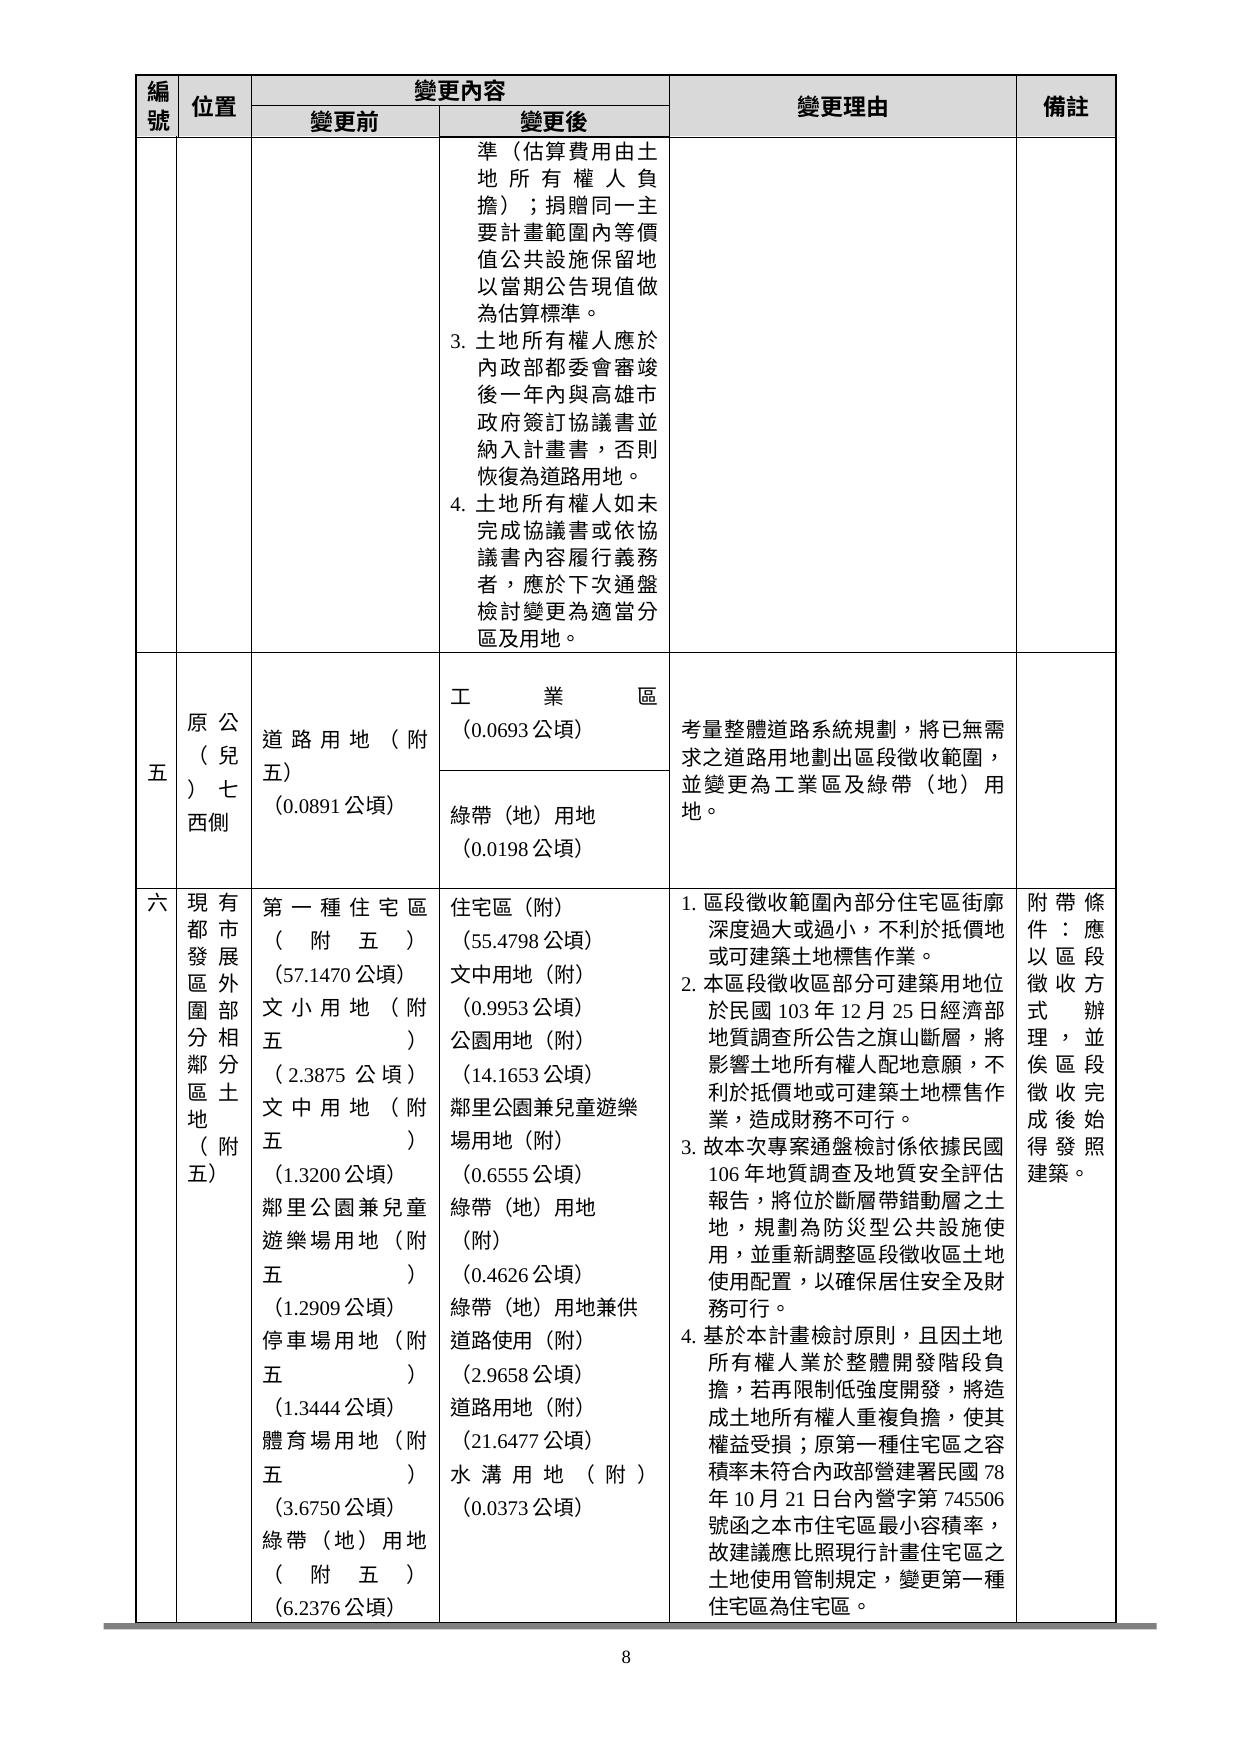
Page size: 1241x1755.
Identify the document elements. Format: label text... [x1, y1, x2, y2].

table_cell 考量整體道路系統規劃，將已無需求之道路用地劃出區段徵收範圍，並變更為工業區及綠帶（地）用地。 [670, 653, 1016, 888]
table_header 備註 [1017, 76, 1115, 136]
table_cell 住宅區（附） （55.4798公頃） 文中用地（附） （0.9953公頃） 公園用地（附） （14.1653公頃） 鄰里公園兼兒童遊樂場用地（附） （0.6555公頃） 綠帶（地）用地（附） （0.4626公頃） 綠帶（地）用地兼供道路使用（附） （2.9658公頃） 道路用地（附） （21.6477公頃） 水溝用地（附） （0.0373公頃） [440, 889, 669, 1622]
table_cell 綠帶（地）用地 （0.0198公頃） [440, 771, 669, 888]
table_cell 道路用地（附五） （0.0891公頃） [252, 653, 439, 888]
table_cell 工業區 （0.0693公頃） [440, 653, 669, 770]
table_cell 變更後 [440, 106, 669, 136]
table_cell 第一種住宅區 （附五） （57.1470公頃） 文小用地（附五） （2.3875公頃） 文中用地（附五） （1.3200公頃） 鄰里公園兼兒童遊樂場用地（附五） （1.2909公頃） 停車場用地（附五） （1.3444公頃） 體育場用地（附五） （3.6750公頃） 綠帶（地）用地（附五） （6.2376公頃） [252, 889, 439, 1622]
table_header 編號 [137, 76, 178, 136]
table_header 位置 [179, 76, 251, 136]
table_cell 五 [137, 653, 176, 888]
table_cell 附帶條件：應以區段徵收方式辦理，並俟區段徵收完成後始得發照建築。 [1017, 889, 1115, 1622]
table_cell [137, 138, 176, 652]
table_cell 原公（兒）七西側 [177, 653, 251, 888]
table_cell [177, 138, 251, 652]
table_cell [252, 138, 439, 652]
table_cell 六 [137, 889, 176, 1622]
table_header 變更理由 [670, 76, 1016, 136]
table_cell [670, 138, 1016, 652]
table_cell 準（估算費用由土地所有權人負擔）；捐贈同一主要計畫範圍內等價值公共設施保留地以當期公告現值做為估算標準。 3. 土地所有權人應於內政部都委會審竣後一年內與高雄市政府簽訂協議書並納入計畫書，否則恢復為道路用地。 4. 土地所有權人如未完成協議書或依協議書內容履行義務者，應於下次通盤檢討變更為適當分區及用地。 [440, 138, 669, 652]
table_cell 現有都市發展區外圍部分相鄰分區土地（附五） [177, 889, 251, 1622]
table_cell [1017, 138, 1115, 652]
table_cell 變更前 [252, 106, 439, 136]
table_cell [1017, 653, 1115, 888]
table_header 變更內容 [252, 76, 669, 105]
table_cell 1. 區段徵收範圍內部分住宅區街廓深度過大或過小，不利於抵價地或可建築土地標售作業。 2. 本區段徵收區部分可建築用地位於民國103年12月25日經濟部地質調查所公告之旗山斷層，將影響土地所有權人配地意願，不利於抵價地或可建築土地標售作業，造成財務不可行。 3. 故本次專案通盤檢討係依據民國106年地質調查及地質安全評估報告，將位於斷層帶錯動層之土地，規劃為防災型公共設施使用，並重新調整區段徵收區土地使用配置，以確保居住安全及財務可行。 4. 基於本計畫檢討原則，且因土地所有權人業於整體開發階段負擔，若再限制低強度開發，將造成土地所有權人重複負擔，使其權益受損；原第一種住宅區之容積率未符合內政部營建署民國78年10月21日台內營字第745506號函之本市住宅區最小容積率，故建議應比照現行計畫住宅區之土地使用管制規定，變更第一種住宅區為住宅區。 [670, 889, 1016, 1622]
